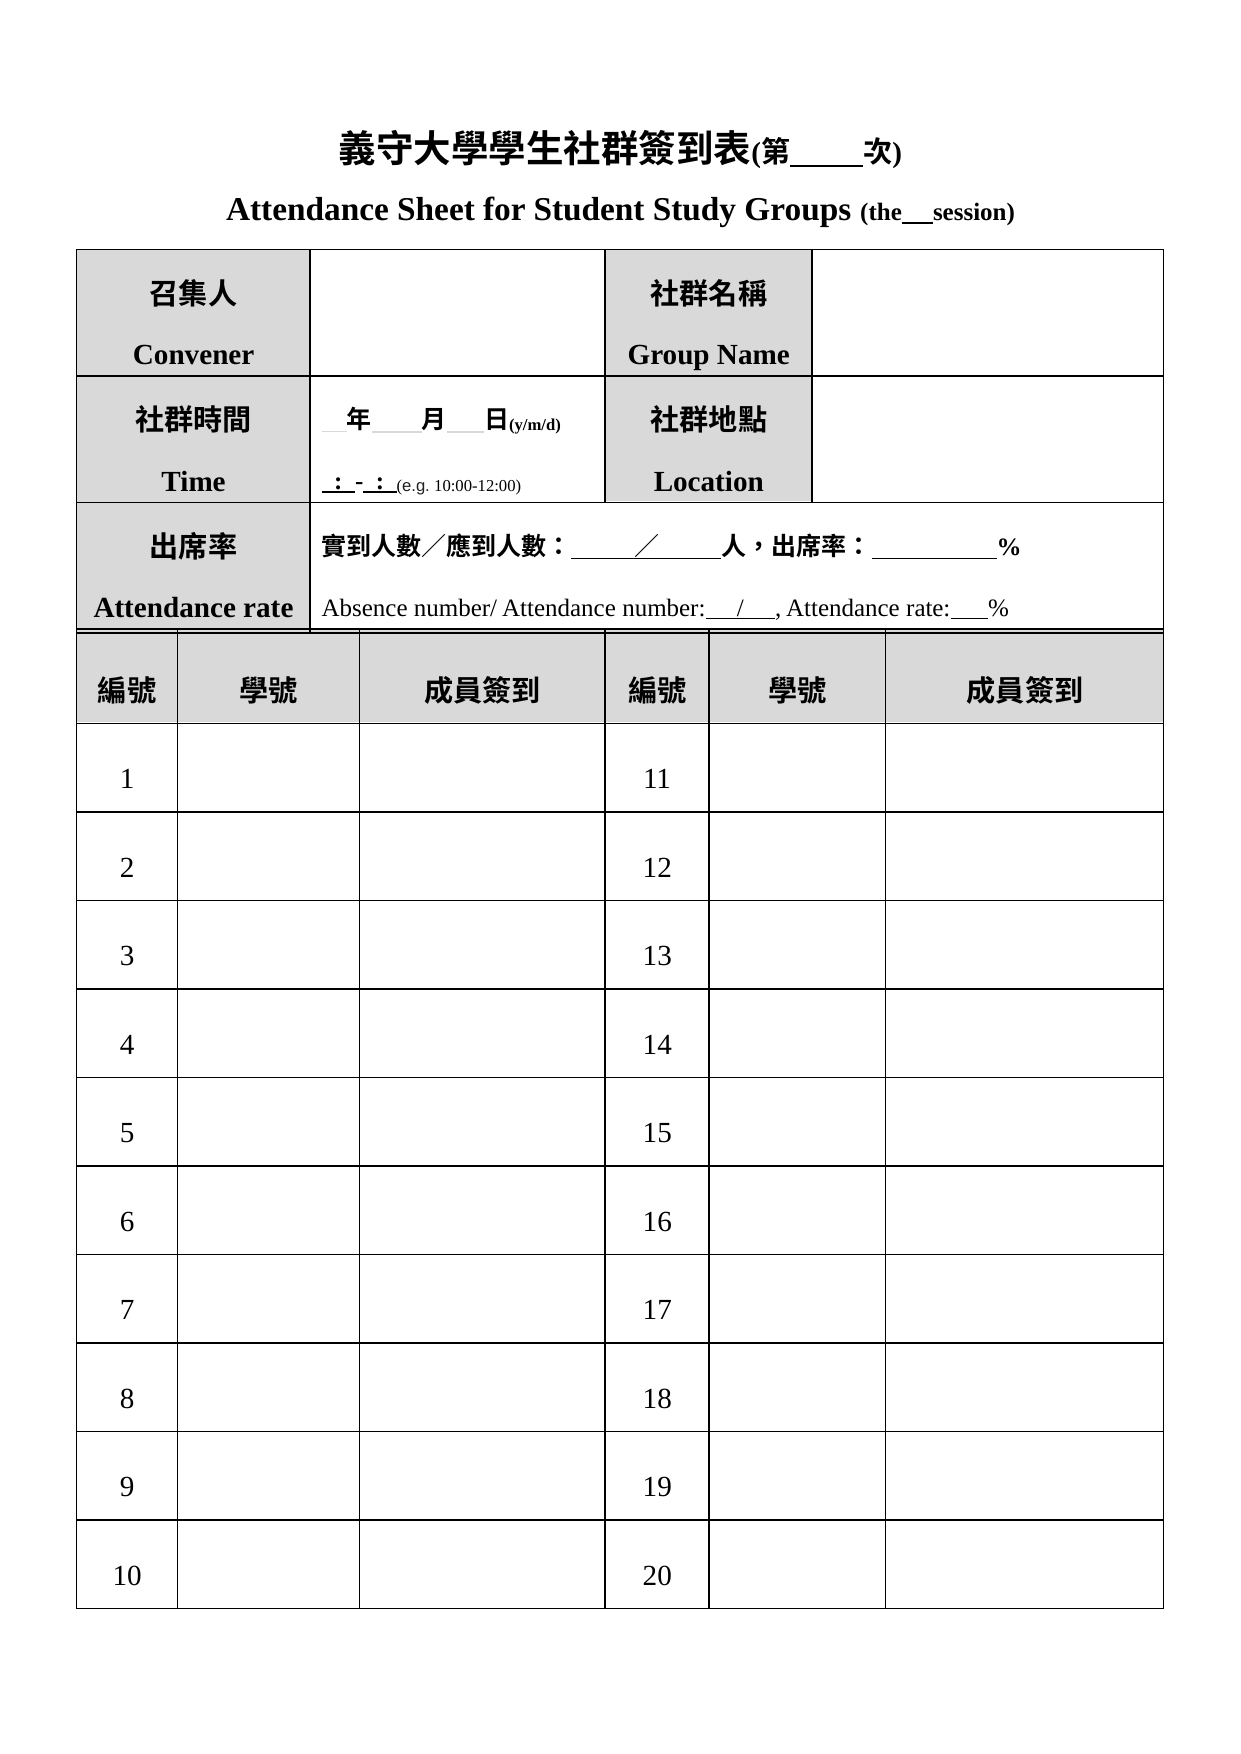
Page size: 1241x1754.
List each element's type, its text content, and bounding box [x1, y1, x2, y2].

table_cell [178, 1255, 359, 1342]
table_cell [886, 813, 1163, 899]
table_cell [710, 1167, 885, 1254]
table_cell 10 [77, 1521, 177, 1608]
table_cell [178, 724, 359, 811]
table_cell 17 [606, 1255, 708, 1342]
table_cell [178, 1167, 359, 1254]
table_cell [178, 813, 359, 899]
table_cell 社群地點 Location [606, 377, 811, 501]
table_cell [710, 1255, 885, 1342]
table_header 社群名稱 Group Name [606, 250, 811, 375]
table_cell [886, 1167, 1163, 1254]
table_cell [360, 724, 604, 811]
table_cell [178, 1521, 359, 1608]
table_cell [813, 377, 1163, 501]
table_cell 6 [77, 1167, 177, 1254]
table_cell [710, 990, 885, 1077]
table_cell 成員簽到 [360, 634, 604, 722]
table_cell 7 [77, 1255, 177, 1342]
table_cell 16 [606, 1167, 708, 1254]
table_cell 9 [77, 1432, 177, 1519]
table_cell 成員簽到 [886, 634, 1163, 722]
table_cell [710, 1432, 885, 1519]
table_cell [886, 1344, 1163, 1431]
table_cell [360, 1432, 604, 1519]
table_cell [886, 990, 1163, 1077]
table_header [311, 250, 604, 375]
table_cell 18 [606, 1344, 708, 1431]
table_cell 年 月 日(y/m/d) : - : (e.g. 10:00-12:00) [311, 377, 604, 501]
table_cell [360, 1344, 604, 1431]
table_cell 14 [606, 990, 708, 1077]
table_cell [710, 813, 885, 899]
table_cell [360, 1521, 604, 1608]
table_cell [178, 990, 359, 1077]
table_cell 20 [606, 1521, 708, 1608]
table_cell 編號 [77, 634, 177, 722]
table_cell [360, 1167, 604, 1254]
table_cell 11 [606, 724, 708, 811]
table_cell 13 [606, 901, 708, 988]
table_cell [710, 901, 885, 988]
table_cell 學號 [710, 634, 885, 722]
table_cell 3 [77, 901, 177, 988]
text 義守大學學生社群簽到表(第 次) [118, 104, 1122, 167]
text Attendance Sheet for Student Study Groups (the session) [103, 167, 1137, 229]
table_cell [360, 1255, 604, 1342]
table_cell 15 [606, 1078, 708, 1165]
table_cell [886, 1432, 1163, 1519]
table_cell [710, 1078, 885, 1165]
table_cell [178, 1432, 359, 1519]
table_cell [360, 990, 604, 1077]
table_cell [360, 1078, 604, 1165]
table_cell [710, 724, 885, 811]
table_cell 12 [606, 813, 708, 899]
table_cell [710, 1344, 885, 1431]
table_cell [886, 1078, 1163, 1165]
table_cell 5 [77, 1078, 177, 1165]
table_cell [886, 724, 1163, 811]
table_cell 19 [606, 1432, 708, 1519]
table_cell 出席率 Attendance rate [77, 503, 309, 628]
table_cell 2 [77, 813, 177, 899]
table_cell [360, 813, 604, 899]
table_cell [360, 901, 604, 988]
table_cell 社群時間 Time [77, 377, 309, 501]
table_cell [710, 1521, 885, 1608]
table_cell 實到人數／應到人數： ／ 人，出席率： % Absence number/ Attendance number: / , Attendance rate: % [311, 503, 1163, 628]
table_cell 學號 [178, 634, 359, 722]
table_cell [178, 901, 359, 988]
table_cell 1 [77, 724, 177, 811]
table_cell 編號 [606, 634, 708, 722]
table_header [813, 250, 1163, 375]
table_cell [886, 901, 1163, 988]
table_cell [178, 1078, 359, 1165]
table_cell 4 [77, 990, 177, 1077]
table_header 召集人 Convener [77, 250, 309, 375]
table_cell [886, 1255, 1163, 1342]
table_cell [178, 1344, 359, 1431]
table_cell 8 [77, 1344, 177, 1431]
table_cell [886, 1521, 1163, 1608]
